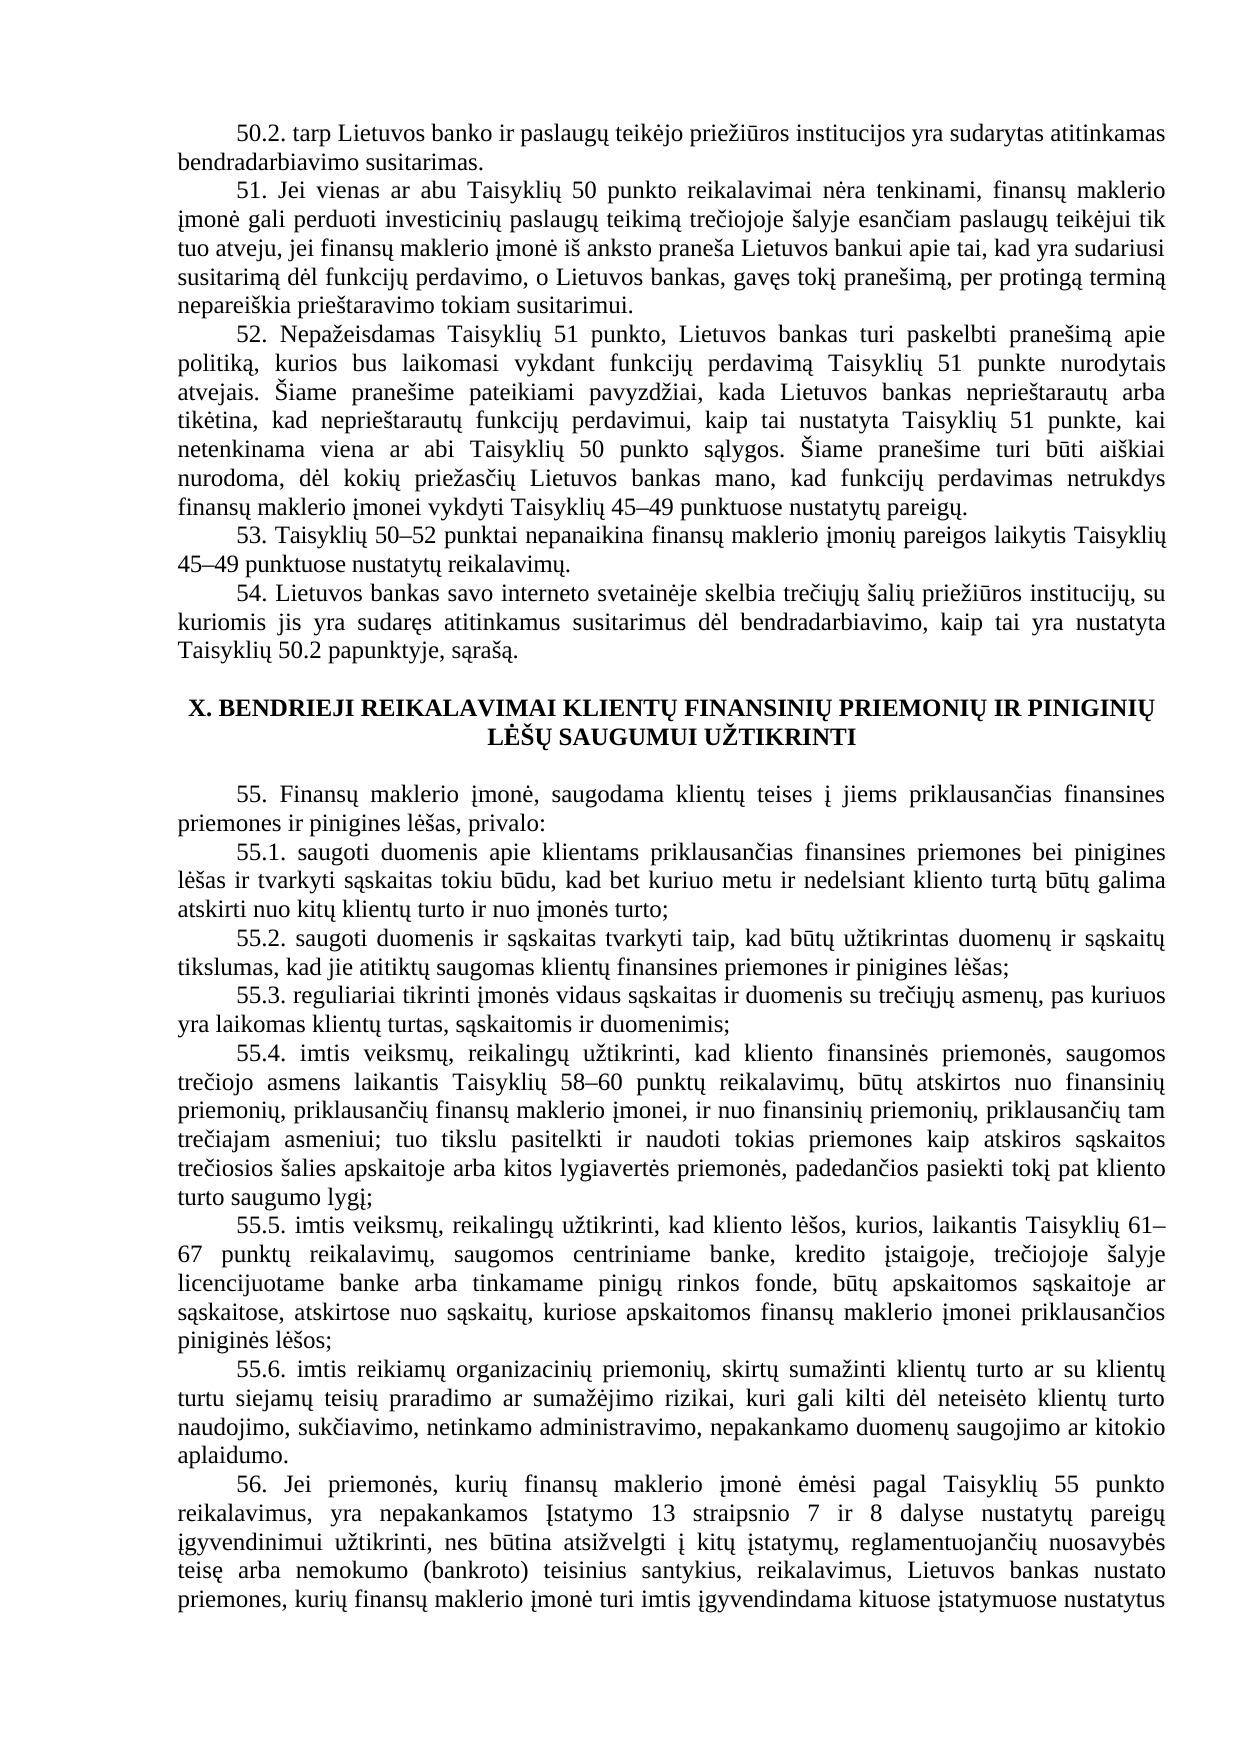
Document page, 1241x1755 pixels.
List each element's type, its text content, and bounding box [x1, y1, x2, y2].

text 55.6. imtis reikiamų organizacinių priemonių, skirtų sumažinti klientų turto ar su klientų turtu siejamų teisių praradimo ar sumažėjimo rizikai, kuri gali kilti dėl neteisėto klientų turto naudojimo, sukčiavimo, netinkamo administravimo, nepakankamo duomenų saugojimo ar kitokio aplaidumo. [177, 1354, 1166, 1469]
text X. Bendrieji reikalavimai klientų finansinių priemonių ir piniginių lėšų saugumUI užtikrinTi [177, 693, 1166, 751]
text 51. Jei vienas ar abu Taisyklių 50 punkto reikalavimai nėra tenkinami, finansų maklerio įmonė gali perduoti investicinių paslaugų teikimą trečiojoje šalyje esančiam paslaugų teikėjui tik tuo atveju, jei finansų maklerio įmonė iš anksto praneša Lietuvos bankui apie tai, kad yra sudariusi susitarimą dėl funkcijų perdavimo, o Lietuvos bankas, gavęs tokį pranešimą, per protingą terminą nepareiškia prieštaravimo tokiam susitarimui. [177, 176, 1166, 319]
text 55. Finansų maklerio įmonė, saugodama klientų teises į jiems priklausančias finansines priemones ir pinigines lėšas, privalo: [177, 779, 1166, 837]
text 55.1. saugoti duomenis apie klientams priklausančias finansines priemones bei pinigines lėšas ir tvarkyti sąskaitas tokiu būdu, kad bet kuriuo metu ir nedelsiant kliento turtą būtų galima atskirti nuo kitų klientų turto ir nuo įmonės turto; [177, 837, 1166, 923]
text 55.4. imtis veiksmų, reikalingų užtikrinti, kad kliento finansinės priemonės, saugomos trečiojo asmens laikantis Taisyklių 58–60 punktų reikalavimų, būtų atskirtos nuo finansinių priemonių, priklausančių finansų maklerio įmonei, ir nuo finansinių priemonių, priklausančių tam trečiajam asmeniui; tuo tikslu pasitelkti ir naudoti tokias priemones kaip atskiros sąskaitos trečiosios šalies apskaitoje arba kitos lygiavertės priemonės, padedančios pasiekti tokį pat kliento turto saugumo lygį; [177, 1038, 1166, 1211]
text 56. Jei priemonės, kurių finansų maklerio įmonė ėmėsi pagal Taisyklių 55 punkto reikalavimus, yra nepakankamos Įstatymo 13 straipsnio 7 ir 8 dalyse nustatytų pareigų įgyvendinimui užtikrinti, nes būtina atsižvelgti į kitų įstatymų, reglamentuojančių nuosavybės teisę arba nemokumo (bankroto) teisinius santykius, reikalavimus, Lietuvos bankas nustato priemones, kurių finansų maklerio įmonė turi imtis įgyvendindama kituose įstatymuose nustatytus [177, 1469, 1166, 1613]
text 50.2. tarp Lietuvos banko ir paslaugų teikėjo priežiūros institucijos yra sudarytas atitinkamas bendradarbiavimo susitarimas. [177, 118, 1166, 176]
text 53. Taisyklių 50–52 punktai nepanaikina finansų maklerio įmonių pareigos laikytis Taisyklių 45–49 punktuose nustatytų reikalavimų. [177, 521, 1166, 578]
text 55.3. reguliariai tikrinti įmonės vidaus sąskaitas ir duomenis su trečiųjų asmenų, pas kuriuos yra laikomas klientų turtas, sąskaitomis ir duomenimis; [177, 981, 1166, 1038]
text 52. Nepažeisdamas Taisyklių 51 punkto, Lietuvos bankas turi paskelbti pranešimą apie politiką, kurios bus laikomasi vykdant funkcijų perdavimą Taisyklių 51 punkte nurodytais atvejais. Šiame pranešime pateikiami pavyzdžiai, kada Lietuvos bankas neprieštarautų arba tikėtina, kad neprieštarautų funkcijų perdavimui, kaip tai nustatyta Taisyklių 51 punkte, kai netenkinama viena ar abi Taisyklių 50 punkto sąlygos. Šiame pranešime turi būti aiškiai nurodoma, dėl kokių priežasčių Lietuvos bankas mano, kad funkcijų perdavimas netrukdys finansų maklerio įmonei vykdyti Taisyklių 45–49 punktuose nustatytų pareigų. [177, 319, 1166, 521]
text 55.2. saugoti duomenis ir sąskaitas tvarkyti taip, kad būtų užtikrintas duomenų ir sąskaitų tikslumas, kad jie atitiktų saugomas klientų finansines priemones ir pinigines lėšas; [177, 923, 1166, 981]
text 55.5. imtis veiksmų, reikalingų užtikrinti, kad kliento lėšos, kurios, laikantis Taisyklių 61–67 punktų reikalavimų, saugomos centriniame banke, kredito įstaigoje, trečiojoje šalyje licencijuotame banke arba tinkamame pinigų rinkos fonde, būtų apskaitomos sąskaitoje ar sąskaitose, atskirtose nuo sąskaitų, kuriose apskaitomos finansų maklerio įmonei priklausančios piniginės lėšos; [177, 1211, 1166, 1354]
text 54. Lietuvos bankas savo interneto svetainėje skelbia trečiųjų šalių priežiūros institucijų, su kuriomis jis yra sudaręs atitinkamus susitarimus dėl bendradarbiavimo, kaip tai yra nustatyta Taisyklių 50.2 papunktyje, sąrašą. [177, 578, 1166, 664]
